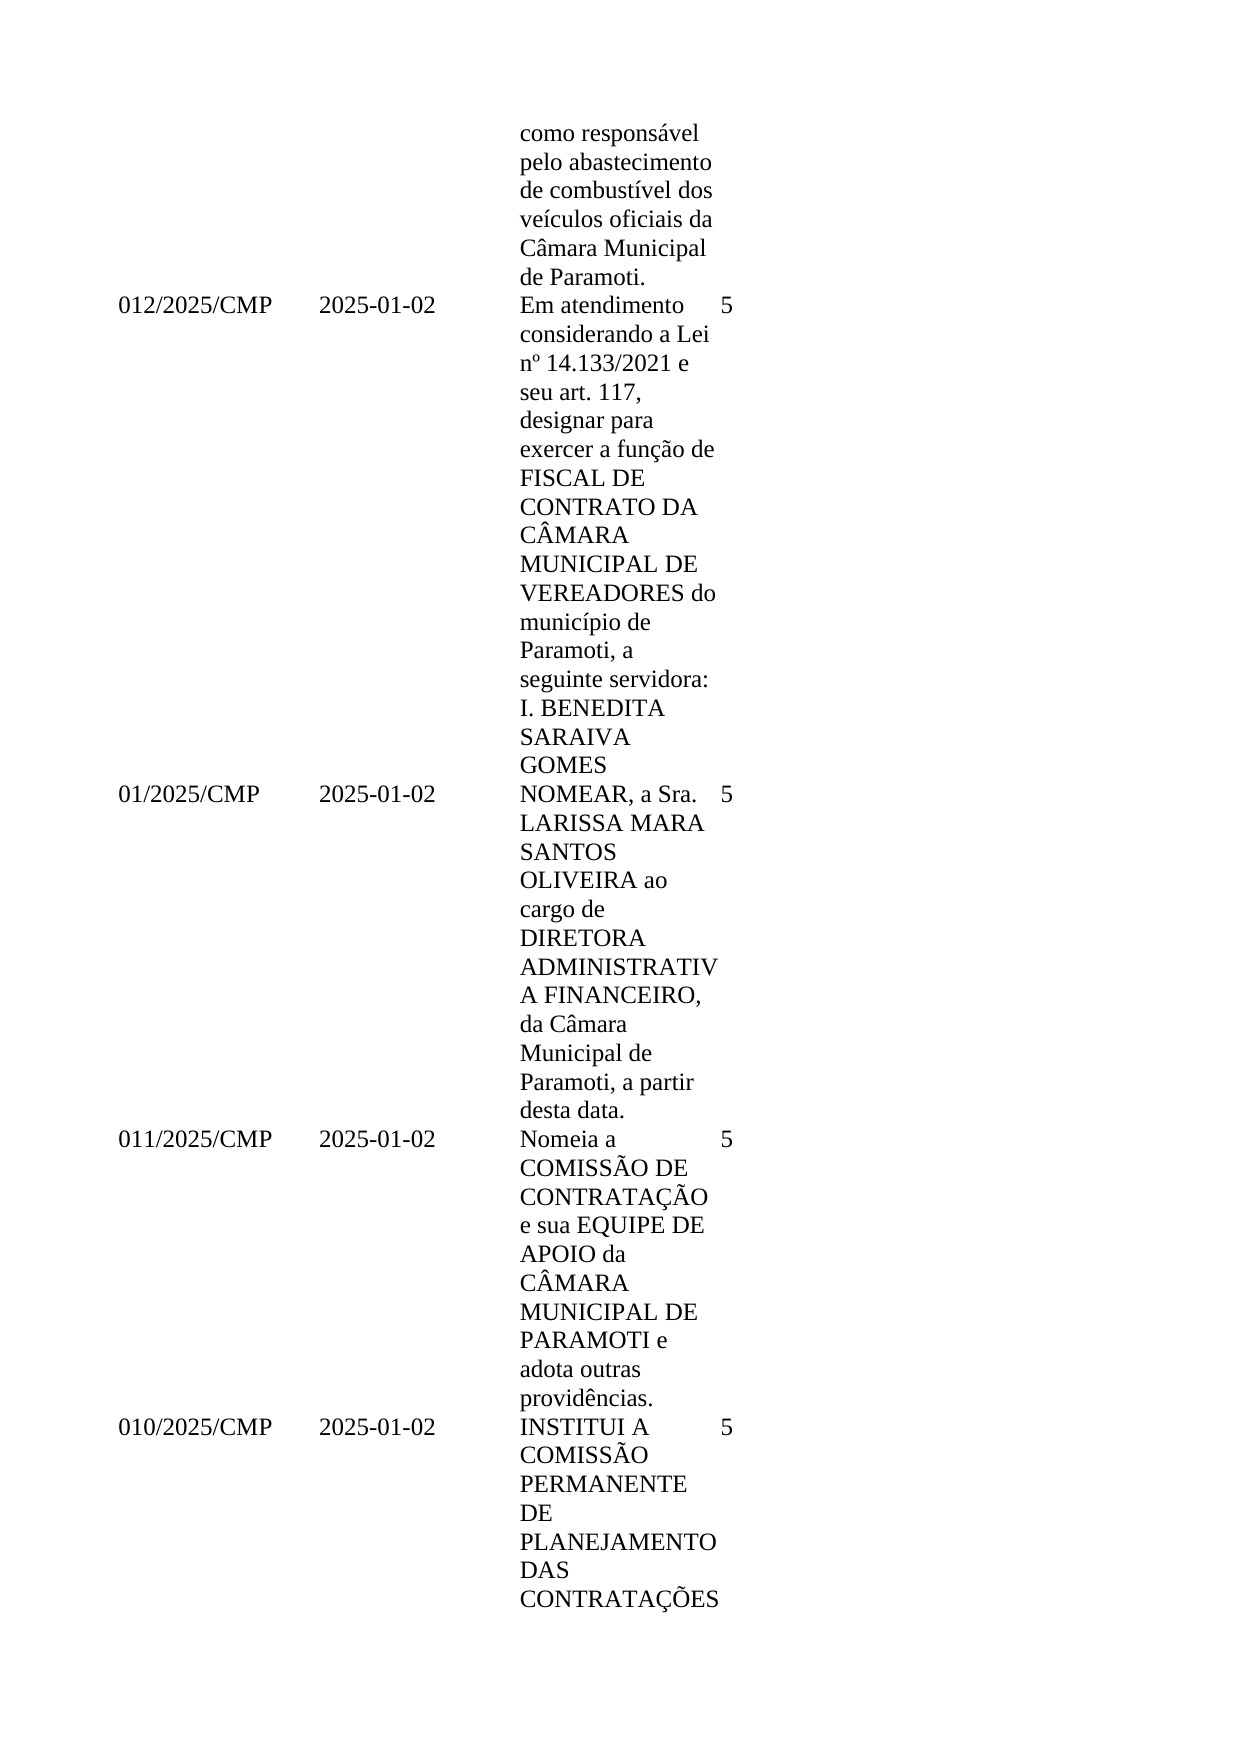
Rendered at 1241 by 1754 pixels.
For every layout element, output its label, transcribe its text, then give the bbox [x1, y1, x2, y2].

table_cell [921, 779, 1122, 1124]
table_cell [921, 1124, 1122, 1412]
table_cell 2025-01-02 [319, 1412, 519, 1613]
table_cell 2025-01-02 [319, 779, 519, 1124]
table_cell 011/2025/CMP [118, 1124, 319, 1412]
table_cell INSTITUI A COMISSÃO PERMANENTE DE PLANEJAMENTO DAS CONTRATAÇÕES [520, 1412, 720, 1613]
table_cell 2025-01-02 [319, 1124, 519, 1412]
table_cell 012/2025/CMP [118, 291, 319, 779]
table_cell 01/2025/CMP [118, 779, 319, 1124]
table_cell 2025-01-02 [319, 291, 519, 779]
table_cell como responsável pelo abastecimento de combustível dos veículos oficiais da Câmara Municipal de Paramoti. [520, 118, 720, 291]
table_cell 5 [720, 291, 921, 779]
table_cell [319, 118, 519, 291]
table_cell 5 [720, 1124, 921, 1412]
table_cell Em atendimento considerando a Lei nº 14.133/2021 e seu art. 117, designar para exercer a função de FISCAL DE CONTRATO DA CÂMARA MUNICIPAL DE VEREADORES do município de Paramoti, a seguinte servidora: I. BENEDITA SARAIVA GOMES [520, 291, 720, 779]
table_cell 5 [720, 1412, 921, 1613]
table_cell [720, 118, 921, 291]
table_cell 5 [720, 779, 921, 1124]
table_cell Nomeia a COMISSÃO DE CONTRATAÇÃO e sua EQUIPE DE APOIO da CÂMARA MUNICIPAL DE PARAMOTI e adota outras providências. [520, 1124, 720, 1412]
table_cell [921, 1412, 1122, 1613]
table_cell [921, 118, 1122, 291]
table_cell NOMEAR, a Sra. LARISSA MARA SANTOS OLIVEIRA ao cargo de DIRETORA ADMINISTRATIVA FINANCEIRO, da Câmara Municipal de Paramoti, a partir desta data. [520, 779, 720, 1124]
table_cell 010/2025/CMP [118, 1412, 319, 1613]
table_cell [118, 118, 319, 291]
table_cell [921, 291, 1122, 779]
